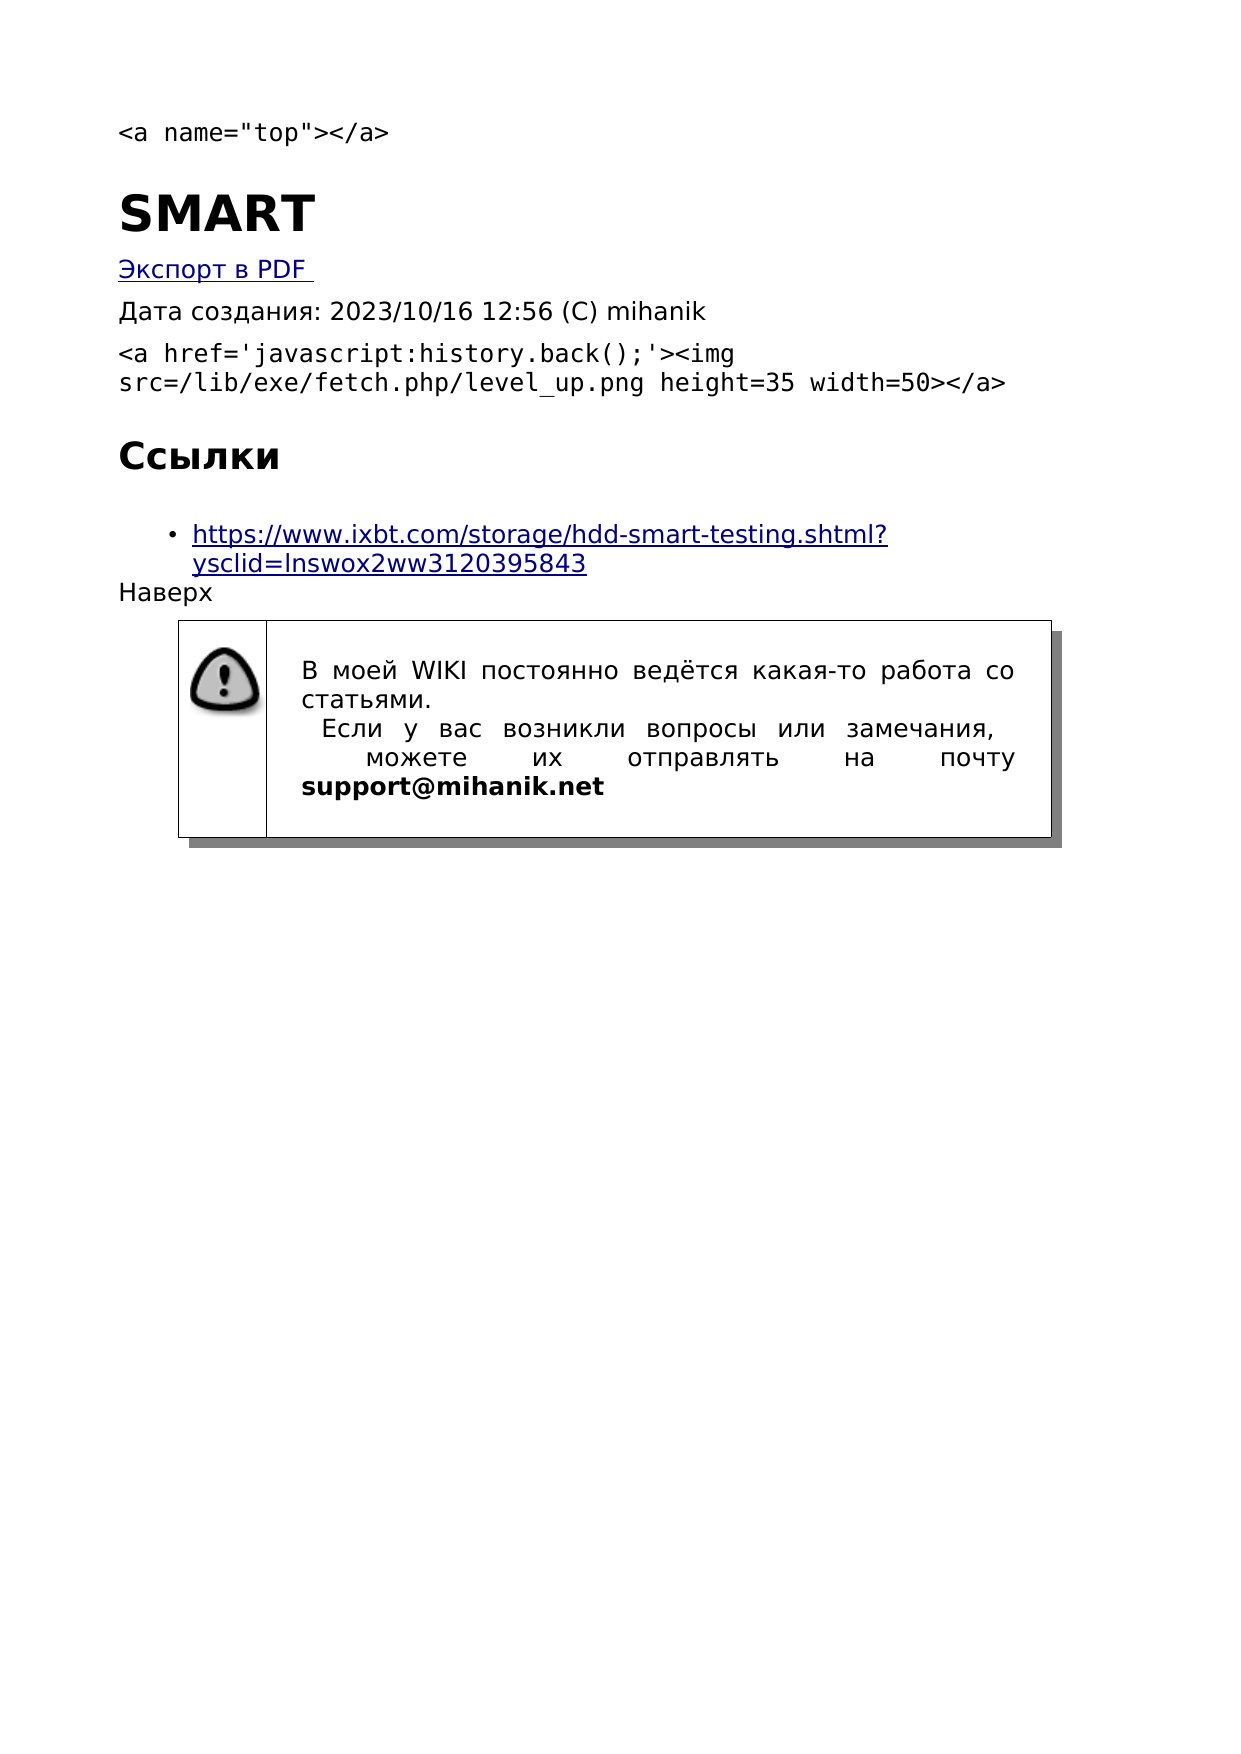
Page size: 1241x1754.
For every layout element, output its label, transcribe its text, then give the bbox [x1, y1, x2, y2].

text Экспорт в PDF [118, 256, 1122, 285]
text <a name="top"></a> [118, 118, 1122, 147]
subtitle Ссылки [118, 435, 1122, 478]
subtitle SMART [118, 185, 1122, 243]
picture [190, 644, 266, 719]
table_header [179, 621, 266, 837]
table_header В моей WIKI постоянно ведётся какая-то работа со статьями. Если у вас возникли вопросы или замечания, можете их отправлять на почту support@mihanik.net [267, 621, 1051, 837]
list https://www.ixbt.com/storage/hdd-smart-testing.shtml?ysclid=lnswox2ww3120395843 [177, 520, 1122, 579]
text Дата создания: 2023/10/16 12:56 (C) mihanik [118, 297, 1122, 326]
text <a href='javascript:history.back();'><img src=/lib/exe/fetch.php/level_up.png height=35 width=50></a> [118, 339, 1122, 397]
text Наверх [118, 579, 1122, 608]
